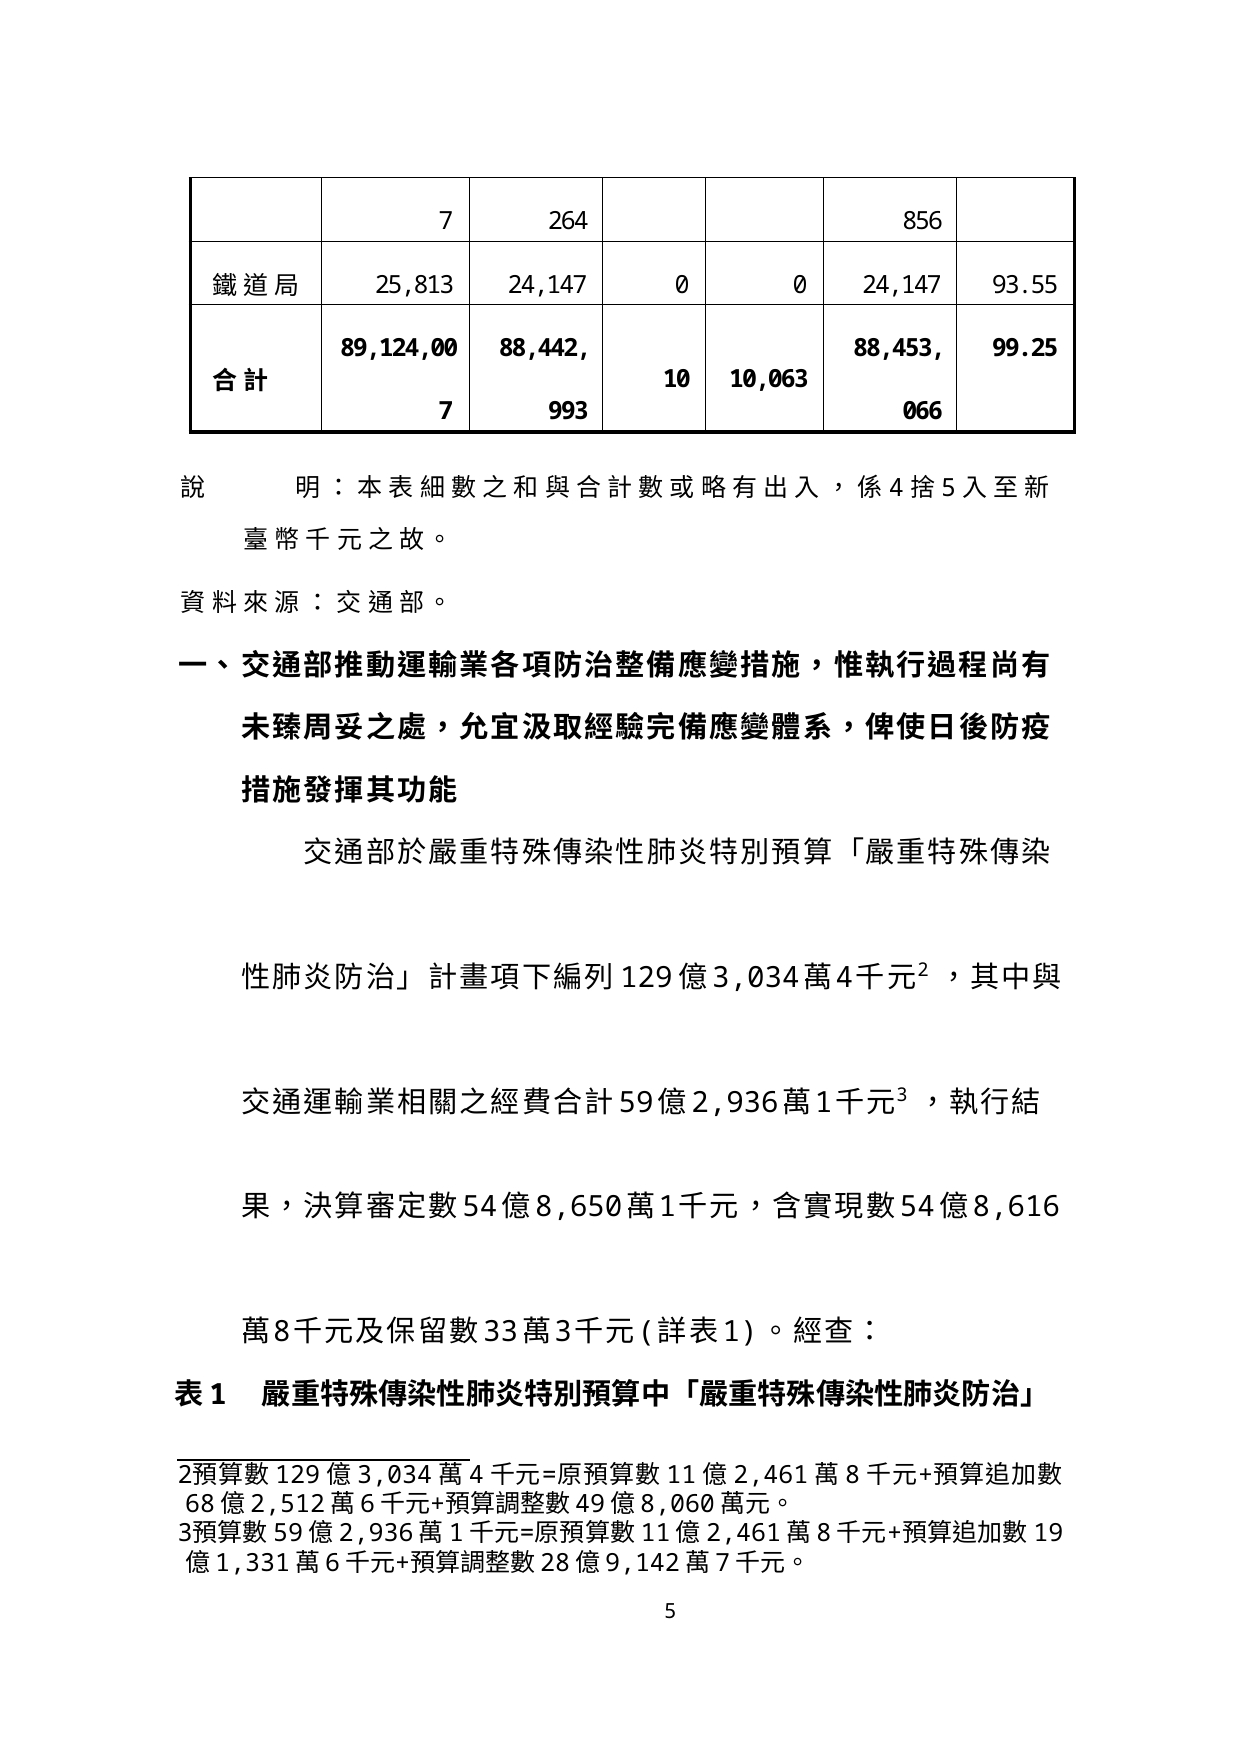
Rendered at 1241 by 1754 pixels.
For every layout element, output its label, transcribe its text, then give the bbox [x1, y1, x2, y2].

table_cell 264 [470, 178, 602, 241]
text 一、交通部推動運輸業各項防治整備應變措施，惟執行過程尚有未臻周妥之處，允宜汲取經驗完備應變體系，俾使日後防疫措施發揮其功能 [177, 621, 1063, 808]
text 交通部於嚴重特殊傳染性肺炎特別預算「嚴重特殊傳染性肺炎防治」計畫項下編列129億3,034萬4千元，其中與交通運輸業相關之經費合計59億2,936萬1千元，執行結果，決算審定數54億8,650萬1千元，含實現數54億8,616萬8千元及保留數33萬3千元(詳表1)。經查： [236, 808, 1063, 1371]
text 預算數129億3,034萬4千元=原預算數11億2,461萬8千元+預算追加數68億2,512萬6千元+預算調整數49億8,060萬元。 [177, 1460, 1063, 1518]
table_cell [603, 178, 705, 241]
table_cell 鐵道局 [192, 242, 321, 304]
table_cell 24,147 [824, 242, 956, 304]
table_cell 7 [322, 178, 469, 241]
table_cell 24,147 [470, 242, 602, 304]
table_cell [192, 178, 321, 241]
table_cell 10,063 [706, 305, 823, 430]
table_cell 89,124,007 [322, 305, 469, 430]
table_cell 10 [603, 305, 705, 430]
table_cell 合計 [192, 305, 321, 430]
text 說 明：本表細數之和與合計數或略有出入，係4捨5入至新臺幣千元之故。 [177, 433, 1063, 558]
table_cell 93.55 [957, 242, 1073, 304]
table_cell [957, 178, 1073, 241]
table_cell 25,813 [322, 242, 469, 304]
text 資料來源：交通部。 [177, 558, 1063, 621]
table_cell 99.25 [957, 305, 1073, 430]
table_cell 88,453,066 [824, 305, 956, 430]
table_cell [706, 178, 823, 241]
table_cell 856 [824, 178, 956, 241]
text 表1 嚴重特殊傳染性肺炎特別預算中「嚴重特殊傳染性肺炎防治」計畫項下關於交通運輸業預算執行概況表 單位：新臺幣千元；% [174, 1371, 1063, 1413]
table_cell 0 [603, 242, 705, 304]
text 預算數59億2,936萬1千元=原預算數11億2,461萬8千元+預算追加數19億1,331萬6千元+預算調整數28億9,142萬7千元。 [177, 1518, 1063, 1577]
table_cell 0 [706, 242, 823, 304]
table_cell 88,442,993 [470, 305, 602, 430]
